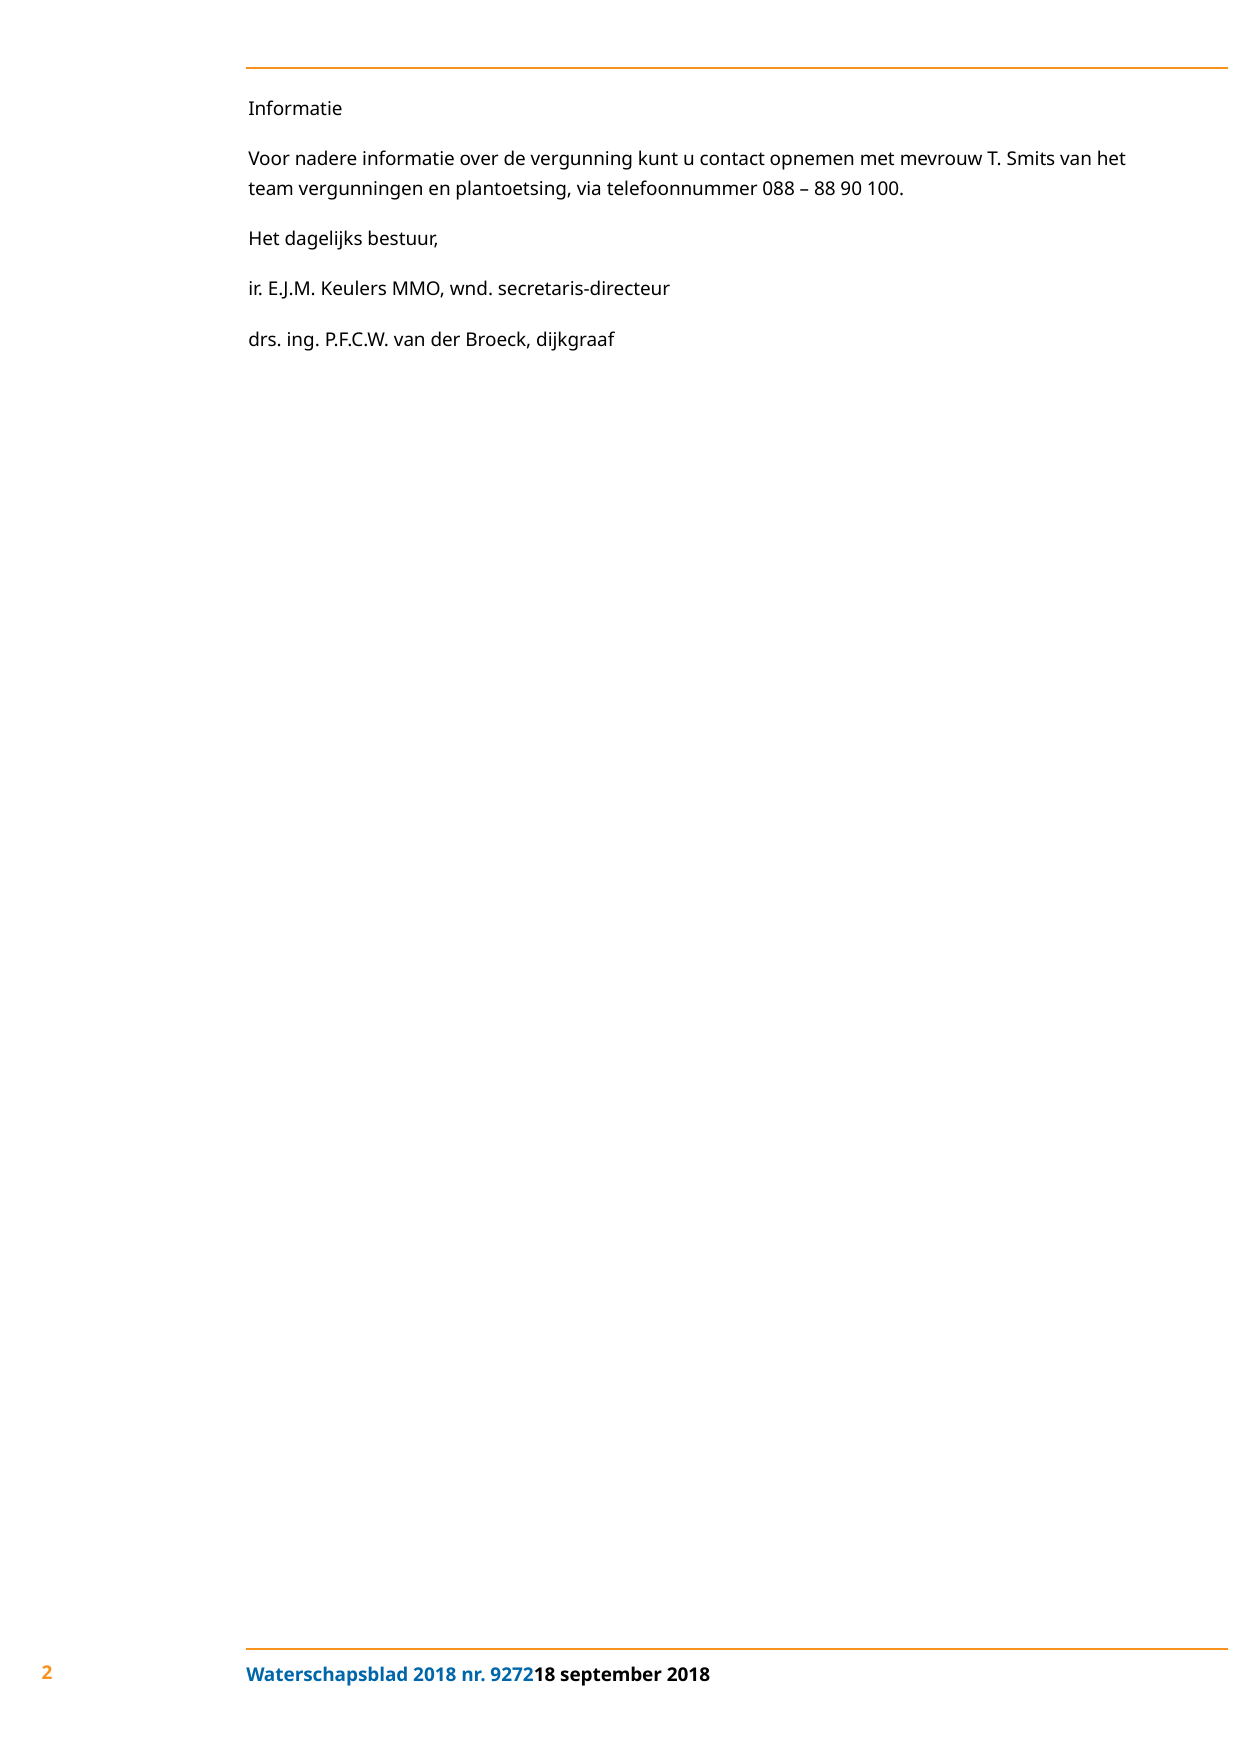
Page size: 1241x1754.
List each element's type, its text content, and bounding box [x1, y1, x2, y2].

text Informatie [248, 95, 1152, 121]
text ir. E.J.M. Keulers MMO, wnd. secretaris-directeur [248, 276, 1152, 301]
picture [41, 47, 231, 172]
text Het dagelijks bestuur, [248, 225, 1152, 251]
text Voor nadere informatie over de vergunning kunt u contact opnemen met mevrouw T. Smits van het team vergunningen en plantoetsing, via telefoonnummer 088 – 88 90 100. [248, 145, 1152, 201]
text drs. ing. P.F.C.W. van der Broeck, dijkgraaf [248, 326, 1152, 352]
